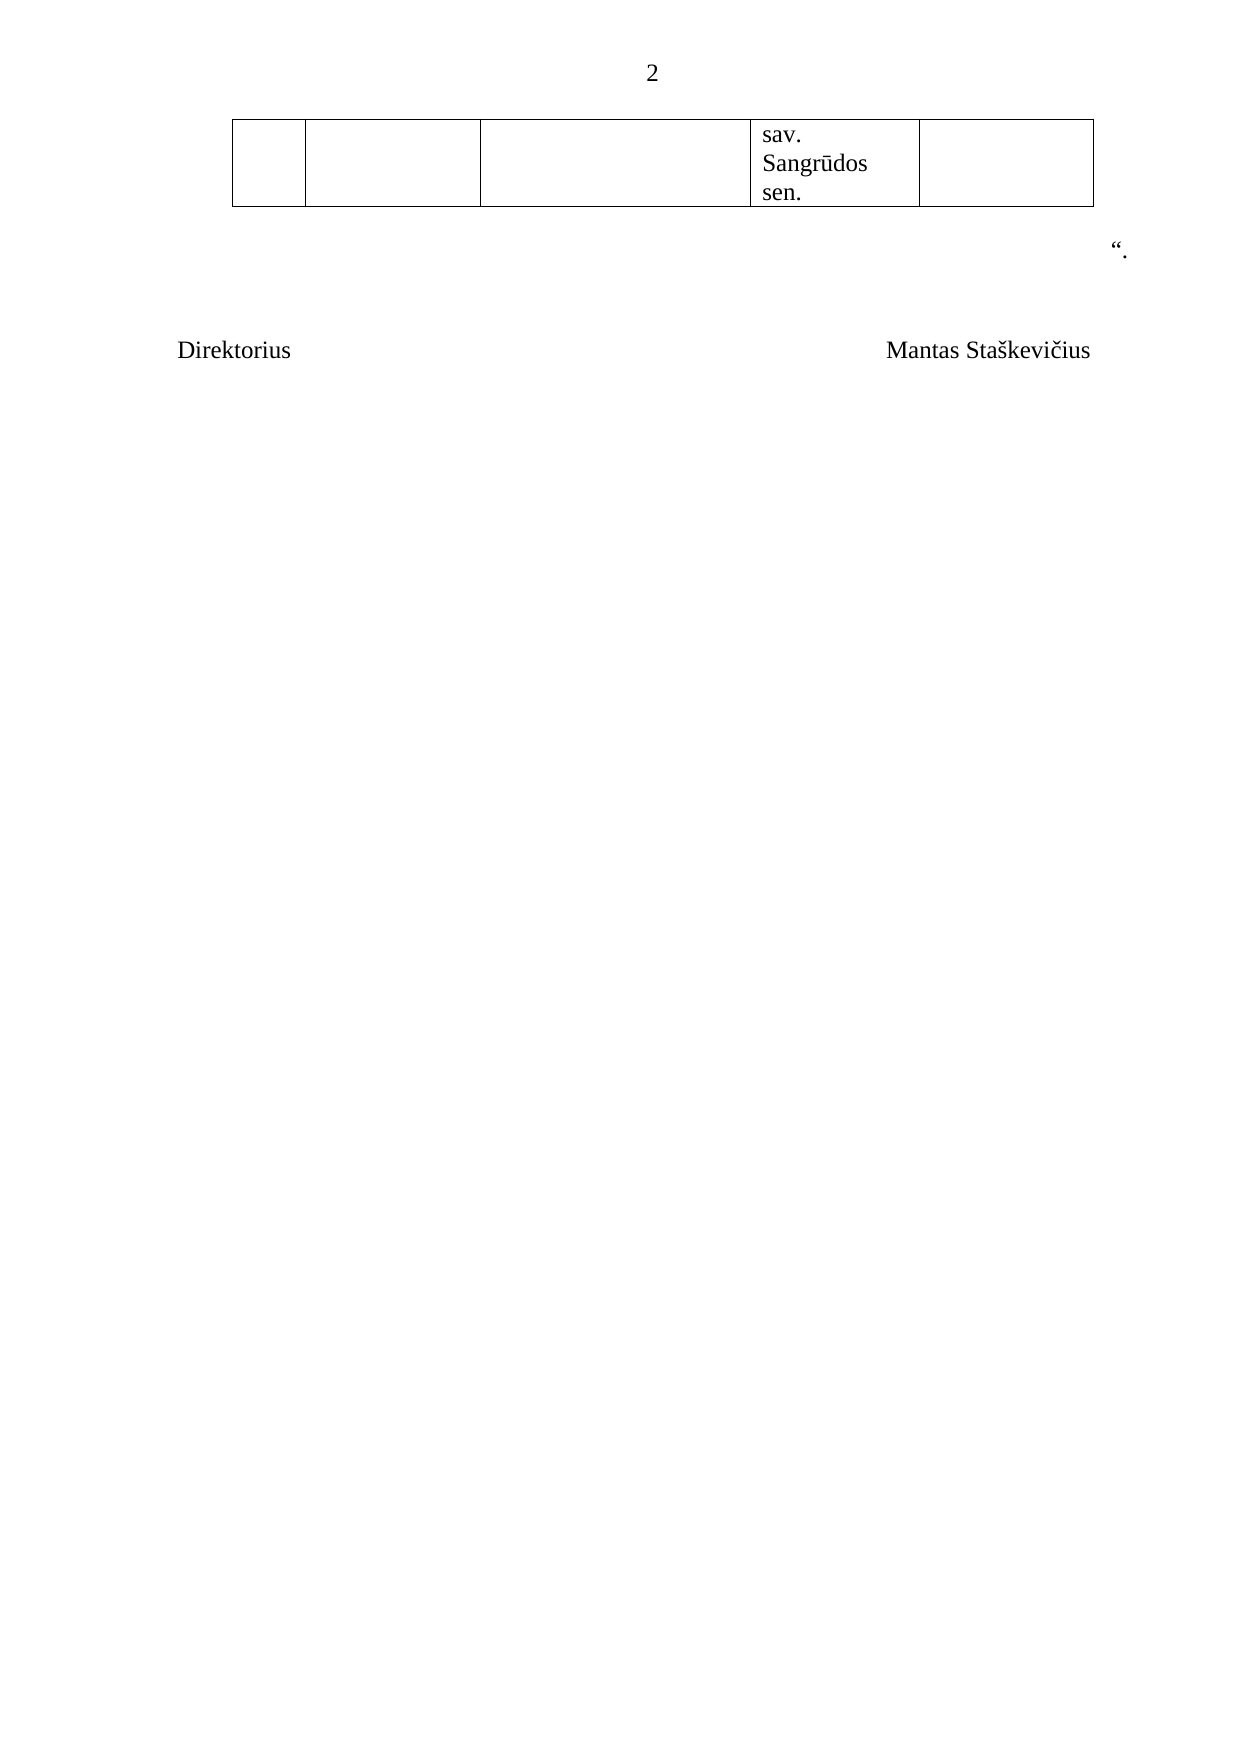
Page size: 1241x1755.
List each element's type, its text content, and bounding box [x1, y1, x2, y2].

table_cell [481, 120, 750, 206]
table_cell sav. Sangrūdos sen. [751, 120, 919, 206]
table_cell [306, 120, 480, 206]
table_cell [920, 120, 1093, 206]
text “. [177, 236, 1128, 264]
text Direktorius Mantas Staškevičius [177, 335, 1128, 363]
table_cell [233, 120, 305, 206]
